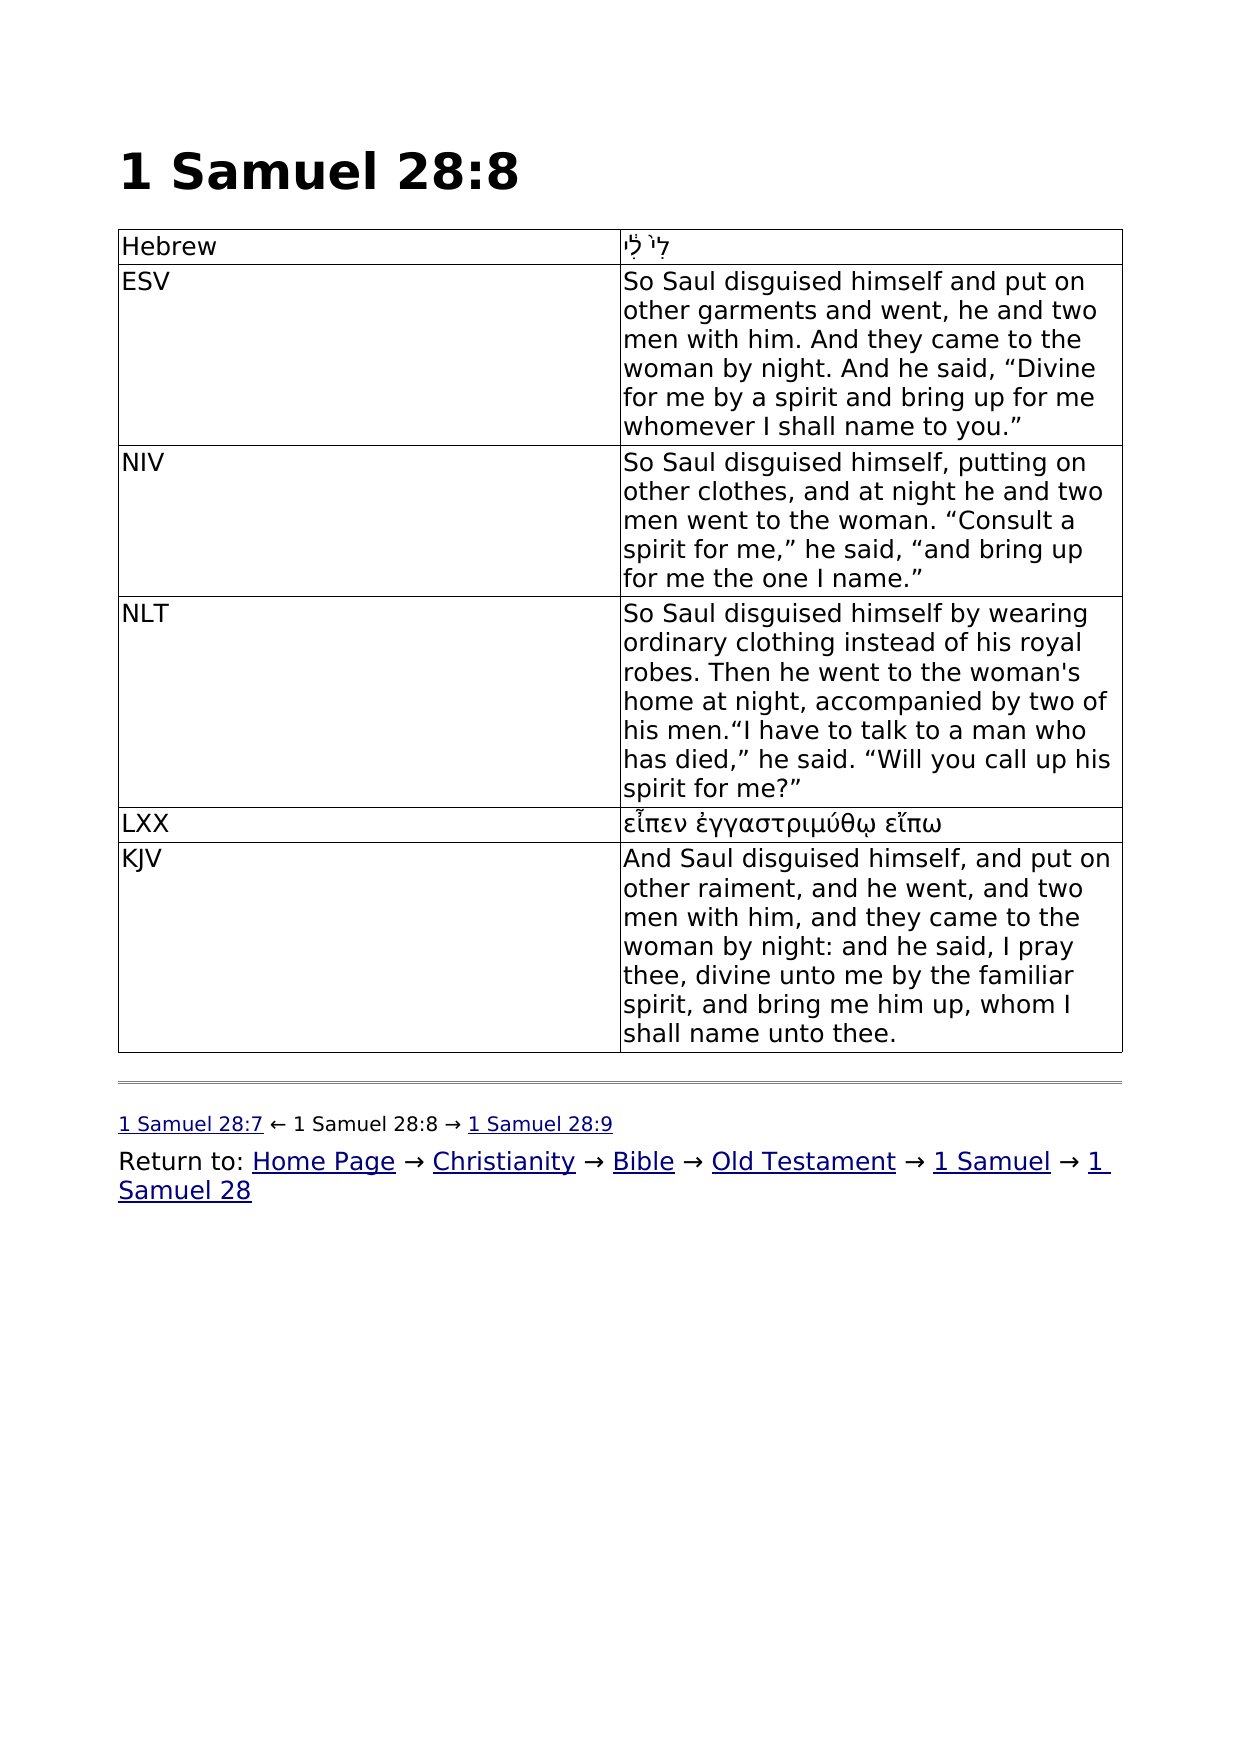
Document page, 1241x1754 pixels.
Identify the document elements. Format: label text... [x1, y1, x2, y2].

table_cell KJV [119, 843, 620, 1052]
table_cell So Saul disguised himself and put on other garments and went, he and two men with him. And they came to the woman by night. And he said, “Divine for me by a spirit and bring up for me whomever I shall name to you.” [621, 265, 1122, 445]
table_cell NIV [119, 446, 620, 596]
table_cell And Saul disguised himself, and put on other raiment, and he went, and two men with him, and they came to the woman by night: and he said, I pray thee, divine unto me by the familiar spirit, and bring me him up, whom I shall name unto thee. [621, 843, 1122, 1052]
text Return to: Home Page → Christianity → Bible → Old Testament → 1 Samuel → 1 Samuel 28 [118, 1147, 1122, 1205]
table_header Hebrew [119, 230, 620, 264]
table_cell LXX [119, 808, 620, 842]
text 1 Samuel 28:7 ← 1 Samuel 28:8 → 1 Samuel 28:9 [118, 1113, 1122, 1147]
table_cell So Saul disguised himself by wearing ordinary clothing instead of his royal robes. Then he went to the woman's home at night, accompanied by two of his men.“I have to talk to a man who has died,” he said. “Will you call up his spirit for me?” [621, 597, 1122, 807]
subtitle 1 Samuel 28:8 [118, 143, 1122, 201]
table_cell ESV [119, 265, 620, 445]
table_cell So Saul disguised himself, putting on other clothes, and at night he and two men went to the woman. “Consult a spirit for me,” he said, “and bring up for me the one I name.” [621, 446, 1122, 596]
table_cell εἶπεν ἐγγαστριμύθῳ εἴπω [621, 808, 1122, 842]
table_cell NLT [119, 597, 620, 807]
table_header לִי֙ לִ֔י [621, 230, 1122, 264]
